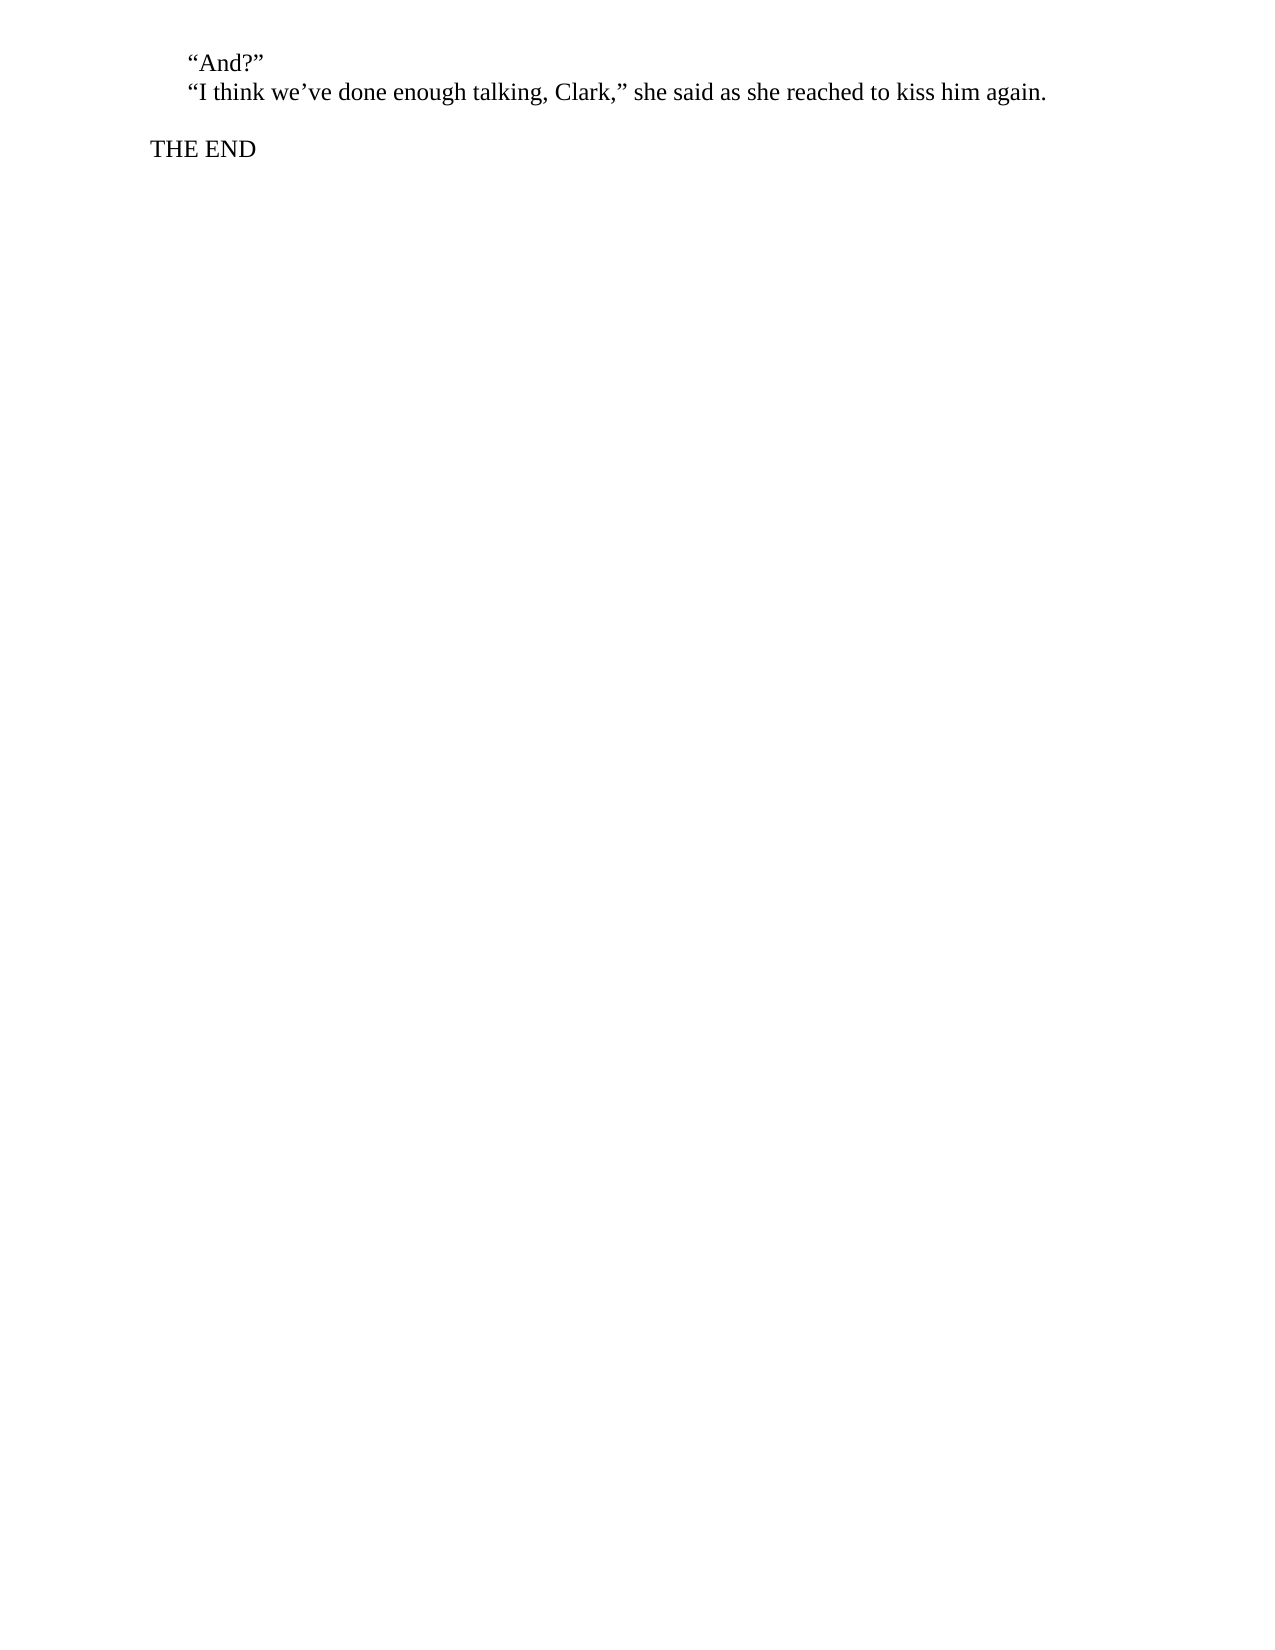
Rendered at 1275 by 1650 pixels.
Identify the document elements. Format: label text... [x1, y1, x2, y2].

text THE END [150, 134, 1125, 163]
text “And?” [150, 48, 1125, 77]
text “I think we’ve done enough talking, Clark,” she said as she reached to kiss him again. [150, 77, 1125, 106]
